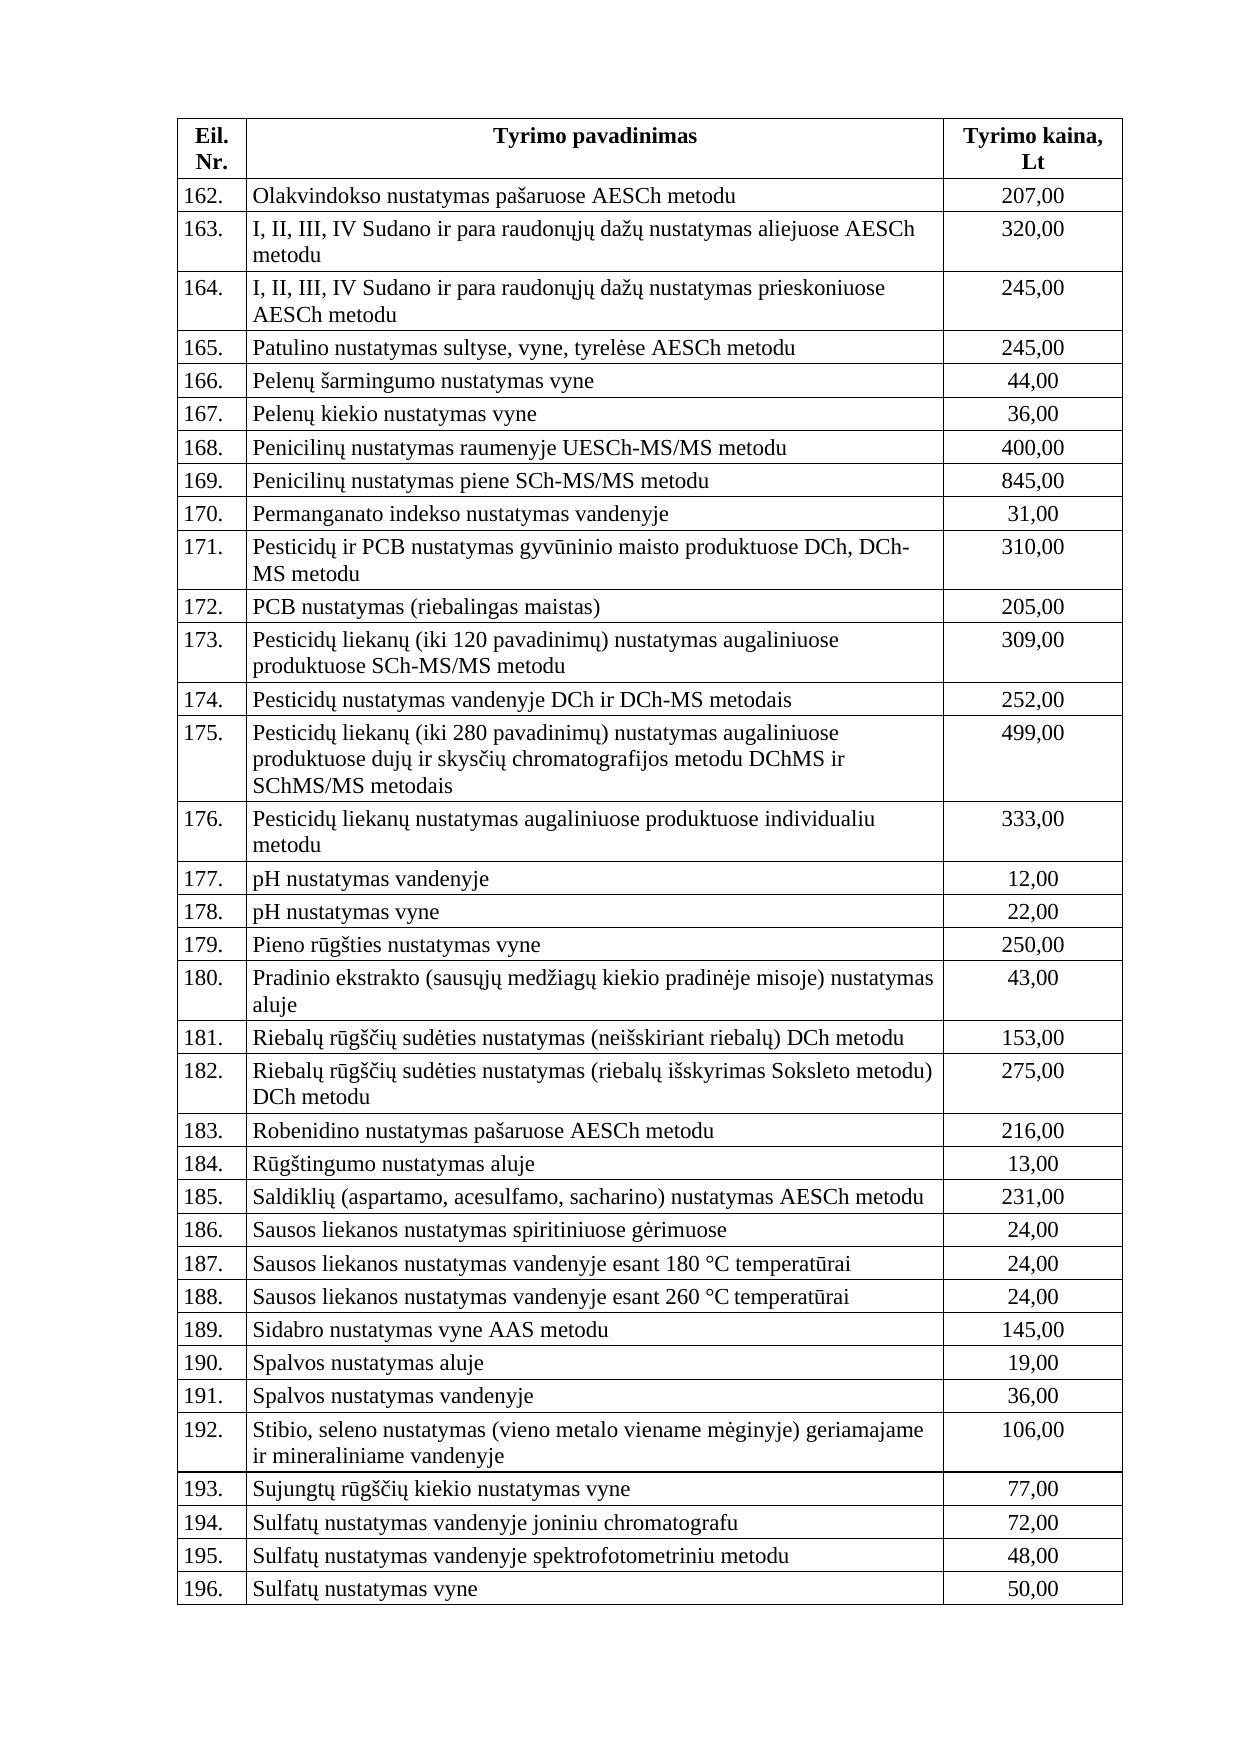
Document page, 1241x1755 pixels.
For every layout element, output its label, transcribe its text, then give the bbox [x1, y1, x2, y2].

table_cell Sulfatų nustatymas vandenyje spektrofotometriniu metodu [247, 1539, 943, 1571]
table_cell 166. [178, 364, 246, 397]
table_cell 153,00 [944, 1021, 1122, 1053]
table_cell 24,00 [944, 1214, 1122, 1246]
table_cell 172. [178, 590, 246, 622]
table_cell 216,00 [944, 1114, 1122, 1146]
table_cell 245,00 [944, 272, 1122, 330]
table_cell PCB nustatymas (riebalingas maistas) [247, 590, 943, 622]
table_cell 168. [178, 431, 246, 463]
table_cell 165. [178, 331, 246, 363]
table_cell 13,00 [944, 1147, 1122, 1179]
table_cell Sausos liekanos nustatymas spiritiniuose gėrimuose [247, 1214, 943, 1246]
table_cell 36,00 [944, 398, 1122, 430]
table_cell Pesticidų nustatymas vandenyje DCh ir DCh-MS metodais [247, 683, 943, 715]
table_cell Pelenų šarmingumo nustatymas vyne [247, 364, 943, 397]
table_cell 174. [178, 683, 246, 715]
table_cell 50,00 [944, 1572, 1122, 1604]
table_cell Pieno rūgšties nustatymas vyne [247, 928, 943, 960]
table_cell Pesticidų ir PCB nustatymas gyvūninio maisto produktuose DCh, DCh-MS metodu [247, 531, 943, 589]
table_cell 43,00 [944, 961, 1122, 1020]
table_cell Sidabro nustatymas vyne AAS metodu [247, 1313, 943, 1345]
table_cell 77,00 [944, 1473, 1122, 1504]
table_cell 164. [178, 272, 246, 330]
table_cell Riebalų rūgščių sudėties nustatymas (riebalų išskyrimas Soksleto metodu) DCh metodu [247, 1054, 943, 1113]
table_cell 48,00 [944, 1539, 1122, 1571]
table_cell 12,00 [944, 862, 1122, 894]
table_cell 173. [178, 623, 246, 682]
table_cell 179. [178, 928, 246, 960]
table_cell 320,00 [944, 212, 1122, 271]
table_cell 24,00 [944, 1247, 1122, 1279]
table_cell Penicilinų nustatymas raumenyje UESCh-MS/MS metodu [247, 431, 943, 463]
table_cell Permanganato indekso nustatymas vandenyje [247, 497, 943, 529]
table_cell 309,00 [944, 623, 1122, 682]
table_cell 162. [178, 179, 246, 211]
table_cell Sujungtų rūgščių kiekio nustatymas vyne [247, 1473, 943, 1504]
table_cell Pelenų kiekio nustatymas vyne [247, 398, 943, 430]
table_cell 31,00 [944, 497, 1122, 529]
table_cell 44,00 [944, 364, 1122, 397]
table_cell 193. [178, 1473, 246, 1504]
table_cell 183. [178, 1114, 246, 1146]
table_cell 19,00 [944, 1346, 1122, 1378]
table_cell Sulfatų nustatymas vandenyje joniniu chromatografu [247, 1506, 943, 1538]
table_cell Saldiklių (aspartamo, acesulfamo, sacharino) nustatymas AESCh metodu [247, 1180, 943, 1212]
table_cell 177. [178, 862, 246, 894]
table_cell 194. [178, 1506, 246, 1538]
table_cell 171. [178, 531, 246, 589]
table_cell 169. [178, 464, 246, 496]
table_cell 252,00 [944, 683, 1122, 715]
table_cell 22,00 [944, 895, 1122, 927]
table_header Tyrimo pavadinimas [247, 119, 943, 178]
table_cell Spalvos nustatymas aluje [247, 1346, 943, 1378]
table_cell 185. [178, 1180, 246, 1212]
table_cell Robenidino nustatymas pašaruose AESCh metodu [247, 1114, 943, 1146]
table_cell Sausos liekanos nustatymas vandenyje esant 180 °C temperatūrai [247, 1247, 943, 1279]
table_cell 189. [178, 1313, 246, 1345]
table_cell 245,00 [944, 331, 1122, 363]
table_cell 145,00 [944, 1313, 1122, 1345]
table_cell 310,00 [944, 531, 1122, 589]
table_cell pH nustatymas vandenyje [247, 862, 943, 894]
table_cell 24,00 [944, 1280, 1122, 1312]
table_cell 178. [178, 895, 246, 927]
table_cell I, II, III, IV Sudano ir para raudonųjų dažų nustatymas prieskoniuose AESCh metodu [247, 272, 943, 330]
table_cell 333,00 [944, 802, 1122, 861]
table_cell Penicilinų nustatymas piene SCh-MS/MS metodu [247, 464, 943, 496]
table_cell 175. [178, 716, 246, 801]
table_cell 36,00 [944, 1380, 1122, 1412]
table_cell 205,00 [944, 590, 1122, 622]
table_cell 250,00 [944, 928, 1122, 960]
table_cell Sulfatų nustatymas vyne [247, 1572, 943, 1604]
table_cell 181. [178, 1021, 246, 1053]
table_cell 188. [178, 1280, 246, 1312]
table_header Tyrimo kaina, Lt [944, 119, 1122, 178]
table_cell 186. [178, 1214, 246, 1246]
table_cell 72,00 [944, 1506, 1122, 1538]
table_cell 499,00 [944, 716, 1122, 801]
table_cell 106,00 [944, 1413, 1122, 1471]
table_cell Pesticidų liekanų nustatymas augaliniuose produktuose individualiu metodu [247, 802, 943, 861]
table_cell Riebalų rūgščių sudėties nustatymas (neišskiriant riebalų) DCh metodu [247, 1021, 943, 1053]
table_cell pH nustatymas vyne [247, 895, 943, 927]
table_cell 187. [178, 1247, 246, 1279]
table_cell 231,00 [944, 1180, 1122, 1212]
table_cell Olakvindokso nustatymas pašaruose AESCh metodu [247, 179, 943, 211]
table_cell 184. [178, 1147, 246, 1179]
table_cell Sausos liekanos nustatymas vandenyje esant 260 °C temperatūrai [247, 1280, 943, 1312]
table_cell Spalvos nustatymas vandenyje [247, 1380, 943, 1412]
table_cell Pradinio ekstrakto (sausųjų medžiagų kiekio pradinėje misoje) nustatymas aluje [247, 961, 943, 1020]
table_cell I, II, III, IV Sudano ir para raudonųjų dažų nustatymas aliejuose AESCh metodu [247, 212, 943, 271]
table_cell 180. [178, 961, 246, 1020]
table_cell 163. [178, 212, 246, 271]
table_header Eil. Nr. [178, 119, 246, 178]
table_cell 167. [178, 398, 246, 430]
table_cell 195. [178, 1539, 246, 1571]
table_cell 170. [178, 497, 246, 529]
table_cell Pesticidų liekanų (iki 120 pavadinimų) nustatymas augaliniuose produktuose SCh-MS/MS metodu [247, 623, 943, 682]
table_cell 207,00 [944, 179, 1122, 211]
table_cell 191. [178, 1380, 246, 1412]
table_cell 182. [178, 1054, 246, 1113]
table_cell Stibio, seleno nustatymas (vieno metalo viename mėginyje) geriamajame ir mineraliniame vandenyje [247, 1413, 943, 1471]
table_cell 275,00 [944, 1054, 1122, 1113]
table_cell Rūgštingumo nustatymas aluje [247, 1147, 943, 1179]
table_cell 400,00 [944, 431, 1122, 463]
table_cell 190. [178, 1346, 246, 1378]
table_cell Pesticidų liekanų (iki 280 pavadinimų) nustatymas augaliniuose produktuose dujų ir skysčių chromatografijos metodu DChMS ir SChMS/MS metodais [247, 716, 943, 801]
table_cell Patulino nustatymas sultyse, vyne, tyrelėse AESCh metodu [247, 331, 943, 363]
table_cell 196. [178, 1572, 246, 1604]
table_cell 176. [178, 802, 246, 861]
table_cell 192. [178, 1413, 246, 1471]
table_cell 845,00 [944, 464, 1122, 496]
